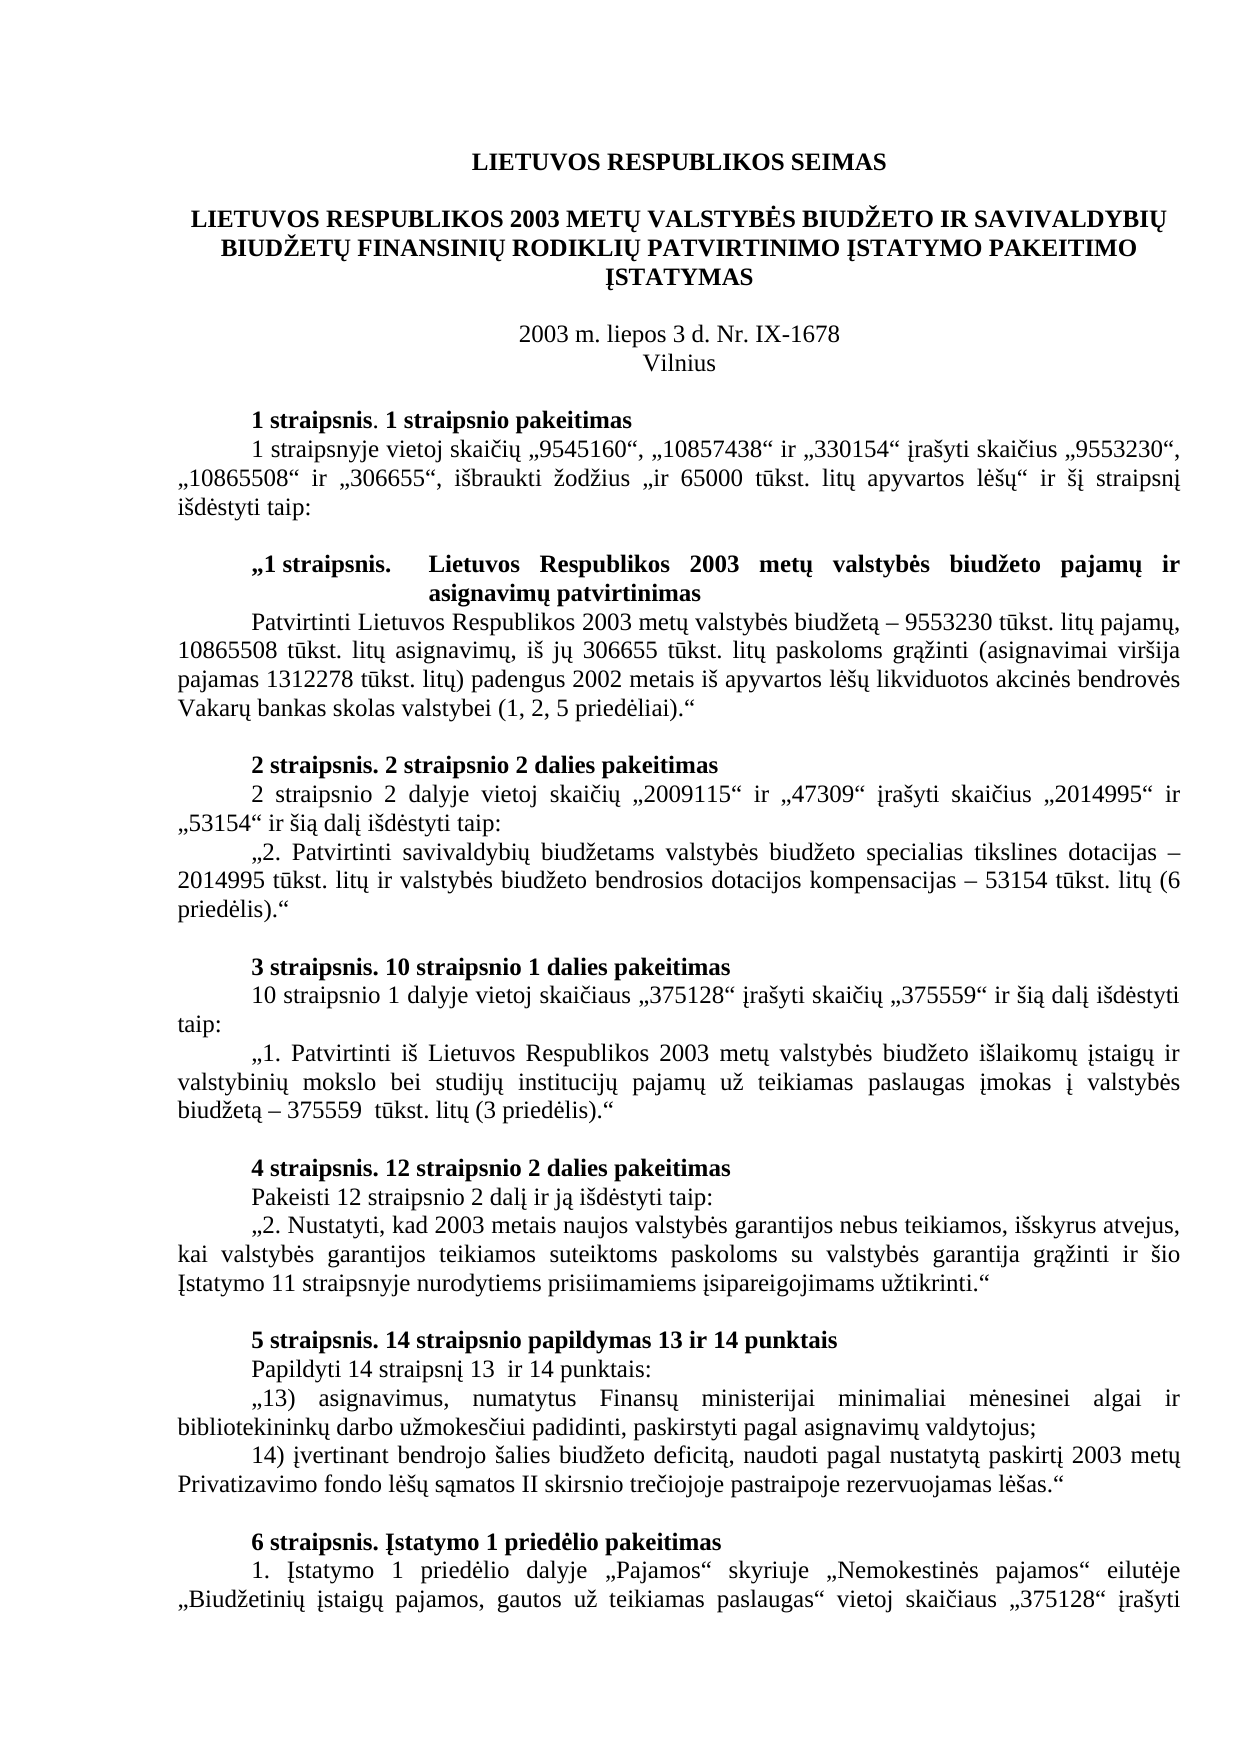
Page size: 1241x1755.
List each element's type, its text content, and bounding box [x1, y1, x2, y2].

text Vilnius [177, 348, 1181, 377]
text 5 straipsnis. 14 straipsnio papildymas 13 ir 14 punktais [177, 1326, 1181, 1354]
text Pakeisti 12 straipsnio 2 dalį ir ją išdėstyti taip: [177, 1182, 1181, 1211]
text „2. Patvirtinti savivaldybių biudžetams valstybės biudžeto specialias tikslines dotacijas – 2014995 tūkst. litų ir valstybės biudžeto bendrosios dotacijos kompensacijas – 53154 tūkst. litų (6 priedėlis).“ [177, 837, 1181, 923]
text 2 straipsnis. 2 straipsnio 2 dalies pakeitimas [177, 751, 1181, 779]
text 3 straipsnis. 10 straipsnio 1 dalies pakeitimas [177, 952, 1181, 981]
text 10 straipsnio 1 dalyje vietoj skaičiaus „375128“ įrašyti skaičių „375559“ ir šią dalį išdėstyti taip: [177, 981, 1181, 1038]
text „1 straipsnis. Lietuvos Respublikos 2003 metų valstybės biudžeto pajamų ir asignavimų patvirtinimas [251, 549, 1181, 607]
text „2. Nustatyti, kad 2003 metais naujos valstybės garantijos nebus teikiamos, išskyrus atvejus, kai valstybės garantijos teikiamos suteiktoms paskoloms su valstybės garantija grąžinti ir šio Įstatymo 11 straipsnyje nurodytiems prisiimamiems įsipareigojimams užtikrinti.“ [177, 1211, 1181, 1297]
text 2 straipsnio 2 dalyje vietoj skaičių „2009115“ ir „47309“ įrašyti skaičius „2014995“ ir „53154“ ir šią dalį išdėstyti taip: [177, 779, 1181, 837]
text 1 straipsnyje vietoj skaičių „9545160“, „10857438“ ir „330154“ įrašyti skaičius „9553230“, „10865508“ ir „306655“, išbraukti žodžius „ir 65000 tūkst. litų apyvartos lėšų“ ir šį straipsnį išdėstyti taip: [177, 434, 1181, 521]
text „1. Patvirtinti iš Lietuvos Respublikos 2003 metų valstybės biudžeto išlaikomų įstaigų ir valstybinių mokslo bei studijų institucijų pajamų už teikiamas paslaugas įmokas į valstybės biudžetą – 375559 tūkst. litų (3 priedėlis).“ [177, 1038, 1181, 1124]
text LIETUVOS RESPUBLIKOS 2003 METŲ VALSTYBĖS BIUDŽETO IR SAVIVALDYBIŲ BIUDŽETŲ FINANSINIŲ RODIKLIŲ PATVIRTINIMO ĮSTATYMO PAKEITIMO ĮSTATYMAS [177, 204, 1181, 291]
text 2003 m. liepos 3 d. Nr. IX-1678 [177, 319, 1181, 348]
text 4 straipsnis. 12 straipsnio 2 dalies pakeitimas [177, 1153, 1181, 1182]
text 6 straipsnis. Įstatymo 1 priedėlio pakeitimas [177, 1527, 1181, 1556]
text 1 straipsnis. 1 straipsnio pakeitimas [177, 406, 1181, 434]
text LIETUVOS RESPUBLIKOS SEIMAS [177, 147, 1181, 176]
text 14) įvertinant bendrojo šalies biudžeto deficitą, naudoti pagal nustatytą paskirtį 2003 metų Privatizavimo fondo lėšų sąmatos II skirsnio trečiojoje pastraipoje rezervuojamas lėšas.“ [177, 1441, 1181, 1498]
text 1. Įstatymo 1 priedėlio dalyje „Pajamos“ skyriuje „Nemokestinės pajamos“ eilutėje „Biudžetinių įstaigų pajamos, gautos už teikiamas paslaugas“ vietoj skaičiaus „375128“ įrašyti [177, 1556, 1181, 1613]
text Patvirtinti Lietuvos Respublikos 2003 metų valstybės biudžetą – 9553230 tūkst. litų pajamų, 10865508 tūkst. litų asignavimų, iš jų 306655 tūkst. litų paskoloms grąžinti (asignavimai viršija pajamas 1312278 tūkst. litų) padengus 2002 metais iš apyvartos lėšų likviduotos akcinės bendrovės Vakarų bankas skolas valstybei (1, 2, 5 priedėliai).“ [177, 607, 1181, 722]
text Papildyti 14 straipsnį 13 ir 14 punktais: [177, 1354, 1181, 1383]
text „13) asignavimus, numatytus Finansų ministerijai minimaliai mėnesinei algai ir bibliotekininkų darbo užmokesčiui padidinti, paskirstyti pagal asignavimų valdytojus; [177, 1383, 1181, 1441]
